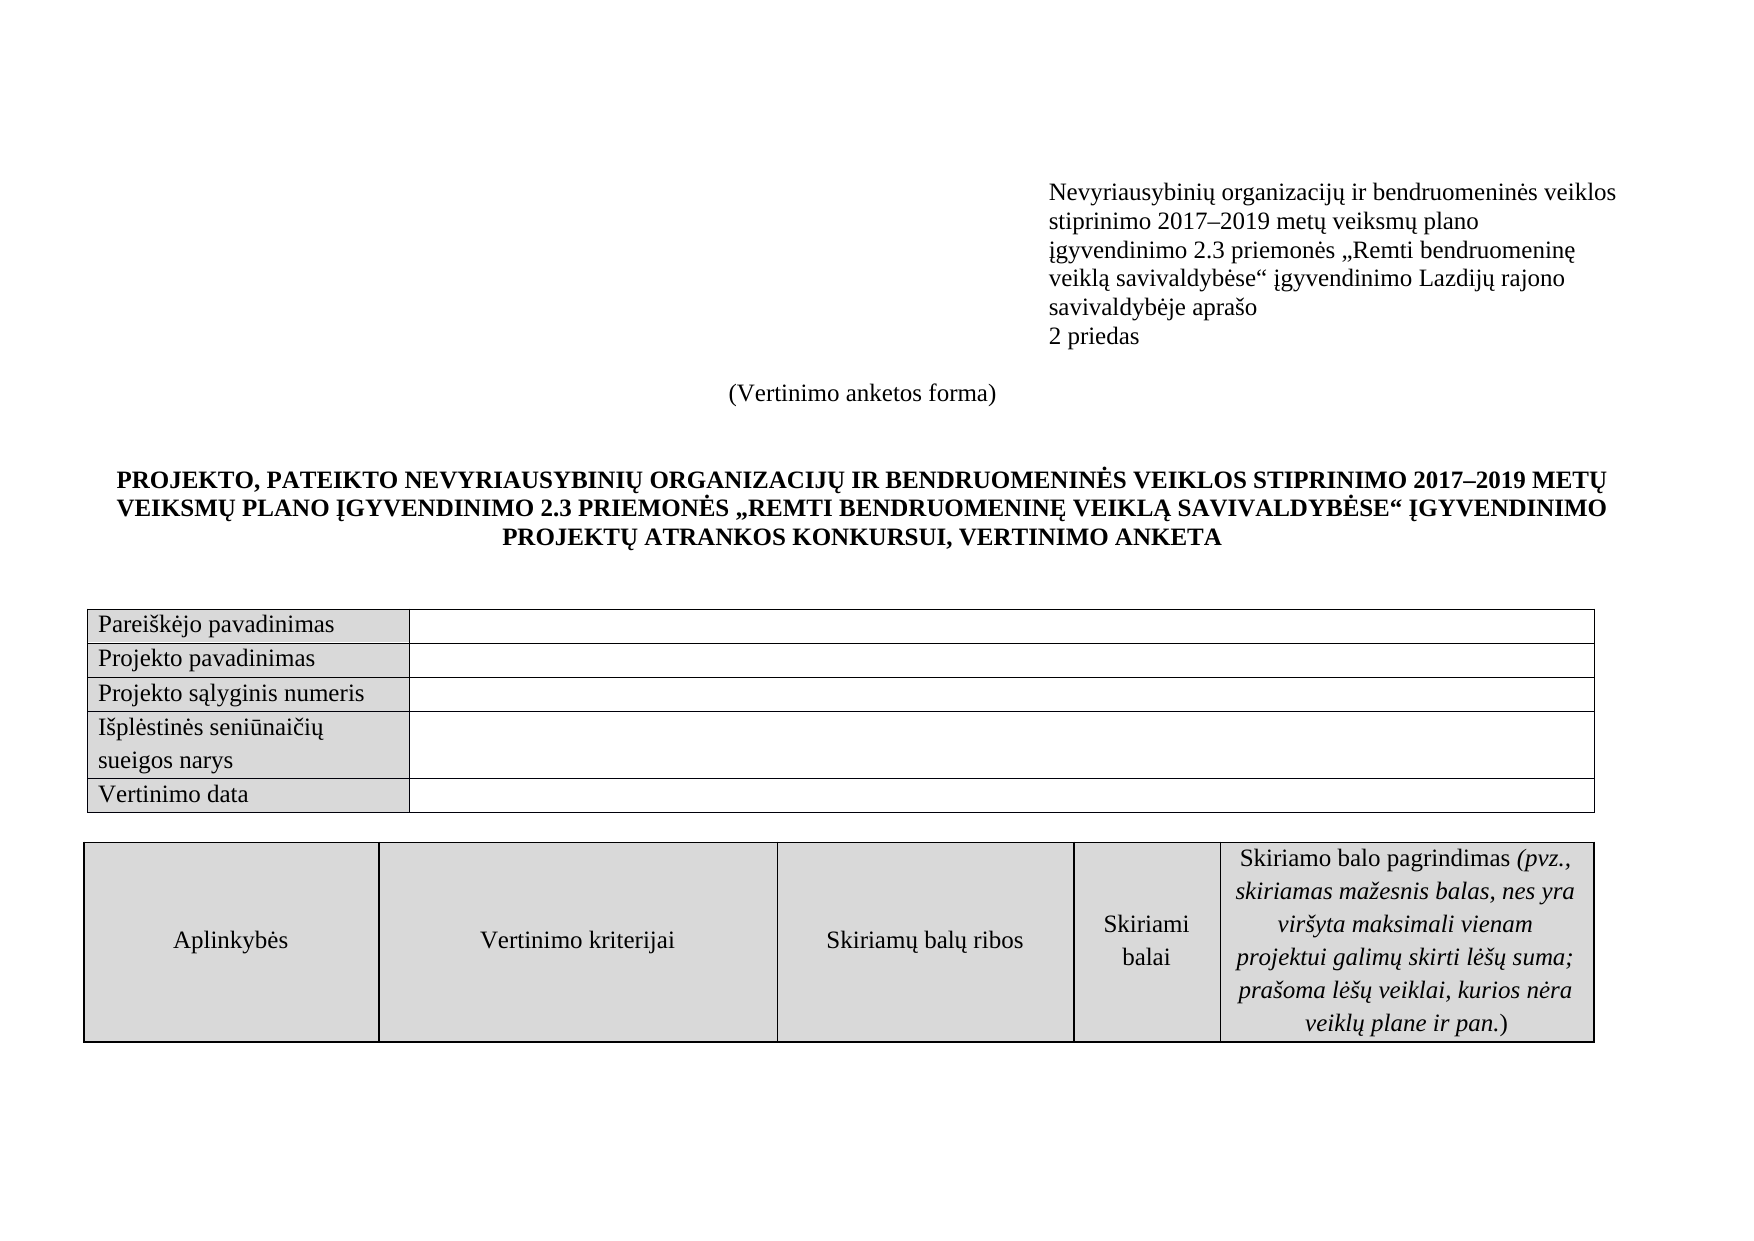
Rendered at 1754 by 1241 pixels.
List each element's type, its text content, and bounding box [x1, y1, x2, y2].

text veiklą savivaldybėse“ įgyvendinimo Lazdijų rajono [1048, 263, 1636, 292]
table_header [410, 610, 1594, 642]
table_cell [410, 779, 1594, 812]
text savivaldybėje aprašo [1048, 292, 1636, 321]
table_cell [410, 712, 1594, 778]
table_header Skiriamo balo pagrindimas (pvz., skiriamas mažesnis balas, nes yra viršyta maksimali vienam projektui galimų skirti lėšų suma; prašoma lėšų veiklai, kurios nėra veiklų plane ir pan.) [1221, 843, 1593, 1041]
text 2 priedas [1048, 321, 1636, 350]
table_cell [410, 644, 1594, 677]
table_cell Projekto pavadinimas [88, 644, 409, 677]
table_cell Projekto sąlyginis numeris [88, 678, 409, 711]
table_cell Išplėstinės seniūnaičių sueigos narys [88, 712, 409, 778]
table_header Skiriamų balų ribos [778, 843, 1073, 1041]
text PROJEKTO, PATEIKTO NEVYRIAUSYBINIŲ ORGANIZACIJŲ IR BENDRUOMENINĖS VEIKLOS STIPRINIMO 2017–2019 METŲ VEIKSMŲ PLANO ĮGYVENDINIMO 2.3 PRIEMONĖS „REMTI BENDRUOMENINĘ VEIKLĄ SAVIVALDYBĖSE“ ĮGYVENDINIMO PROJEKTŲ ATRANKOS KONKURSUI, VERTINIMO ANKETA [89, 465, 1636, 551]
table_cell Vertinimo data [88, 779, 409, 812]
text stiprinimo 2017–2019 metų veiksmų plano [1048, 206, 1636, 235]
text Nevyriausybinių organizacijų ir bendruomeninės veiklos [1048, 177, 1636, 206]
table_header Aplinkybės [85, 843, 378, 1041]
text (Vertinimo anketos forma) [89, 378, 1636, 407]
table_header Skiriami balai [1075, 843, 1220, 1041]
table_cell [410, 678, 1594, 711]
text įgyvendinimo 2.3 priemonės „Remti bendruomeninę [1048, 235, 1636, 263]
table_header Pareiškėjo pavadinimas [88, 610, 409, 642]
table_header Vertinimo kriterijai [380, 843, 777, 1041]
